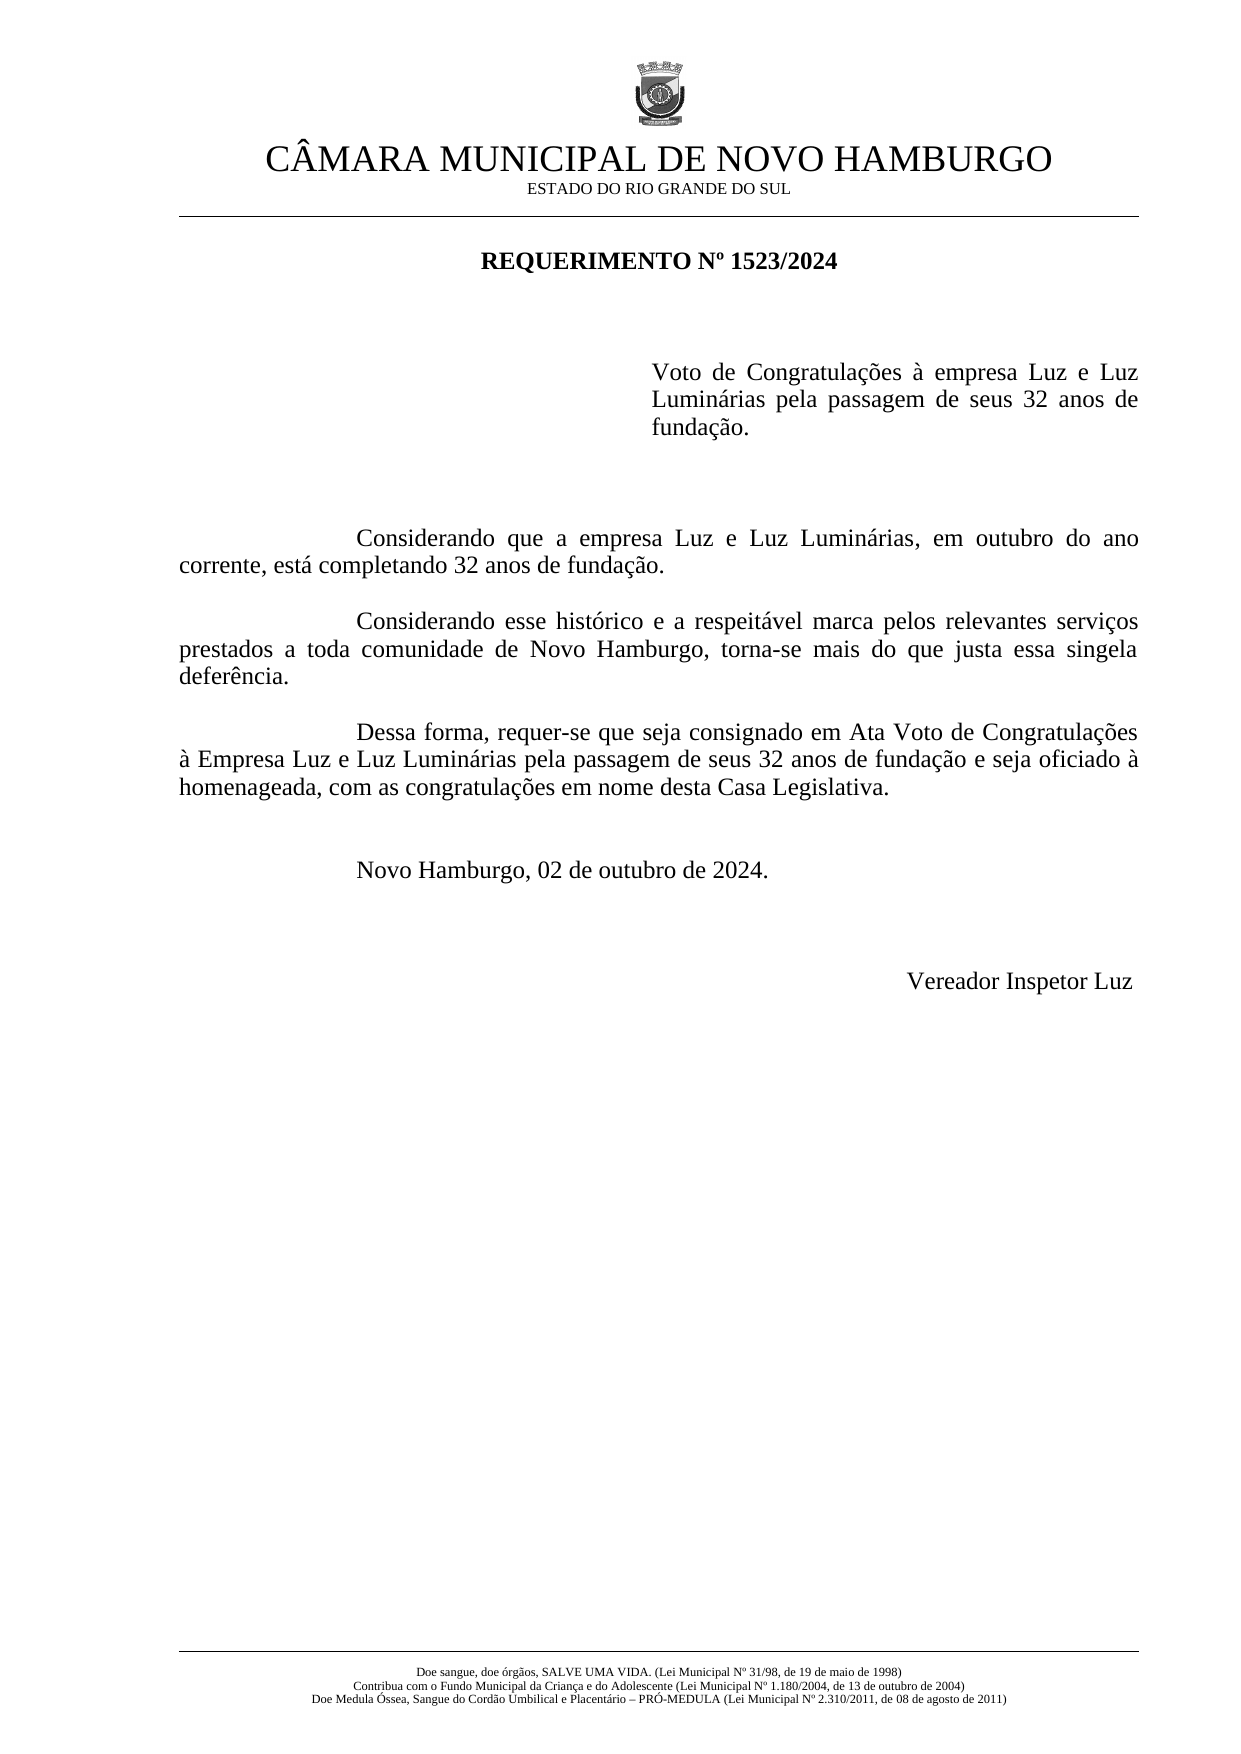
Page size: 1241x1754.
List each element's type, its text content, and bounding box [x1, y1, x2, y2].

text Considerando esse histórico e a respeitável marca pelos relevantes serviços prestados a toda comunidade de Novo Hamburgo, torna-se mais do que justa essa singela deferência. [179, 607, 1139, 690]
text Dessa forma, requer-se que seja consignado em Ata Voto de Congratulações à Empresa Luz e Luz Luminárias pela passagem de seus 32 anos de fundação e seja oficiado à homenageada, com as congratulações em nome desta Casa Legislativa. [179, 718, 1139, 801]
text Novo Hamburgo, 02 de outubro de 2024. [179, 856, 1139, 884]
text REQUERIMENTO Nº 1523/2024 [179, 247, 1139, 274]
text Vereador Inspetor Luz [179, 967, 1139, 995]
text Voto de Congratulações à empresa Luz e Luz Luminárias pela passagem de seus 32 anos de fundação. [651, 358, 1139, 441]
text Considerando que a empresa Luz e Luz Luminárias, em outubro do ano corrente, está completando 32 anos de fundação. [179, 524, 1139, 579]
